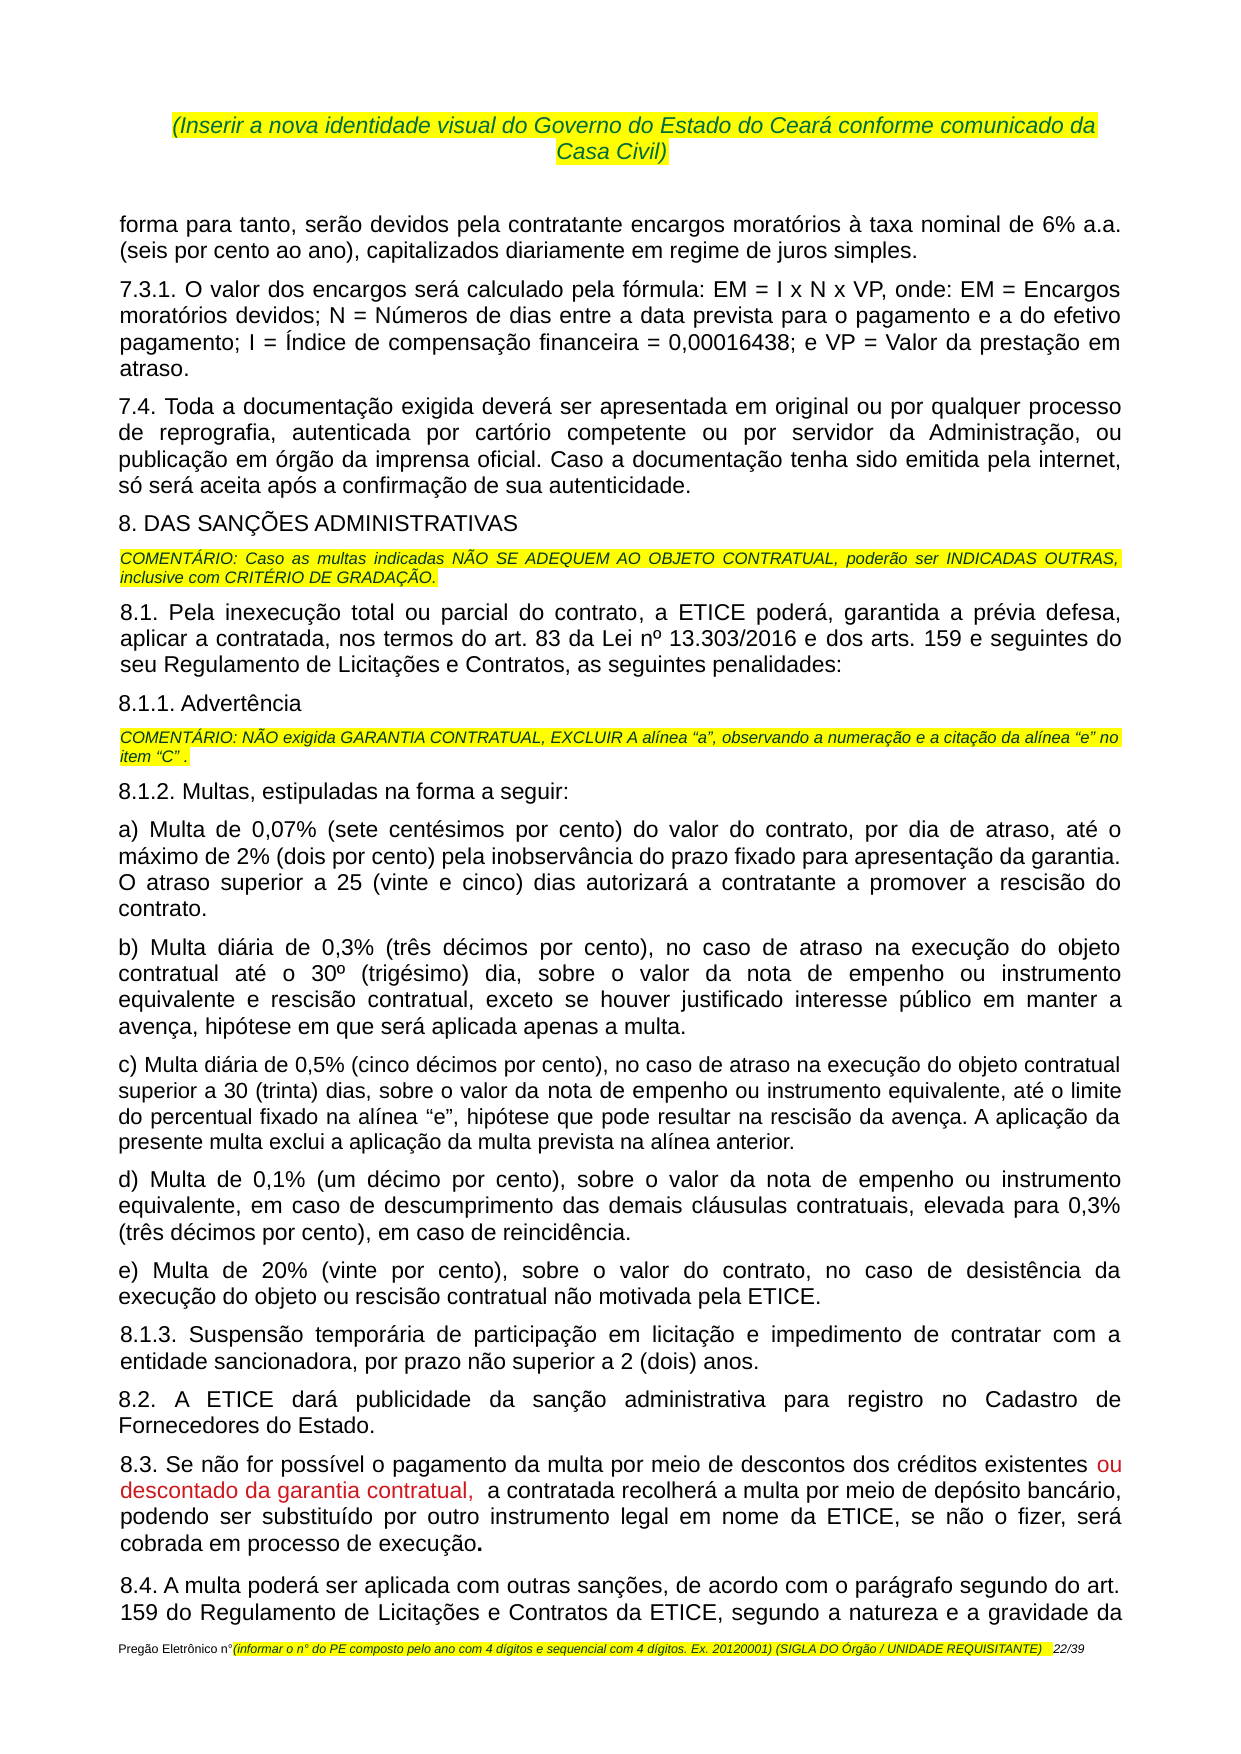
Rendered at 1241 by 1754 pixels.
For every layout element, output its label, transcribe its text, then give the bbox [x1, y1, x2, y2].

text 8.4. A multa poderá ser aplicada com outras sanções, de acordo com o parágrafo segundo do art. 159 do Regulamento de Licitações e Contratos da ETICE, segundo a natureza e a gravidade da [120, 1572, 1122, 1625]
text a) Multa de 0,07% (sete centésimos por cento) do valor do contrato, por dia de atraso, até o máximo de 2% (dois por cento) pela inobservância do prazo fixado para apresentação da garantia. O atraso superior a 25 (vinte e cinco) dias autorizará a contratante a promover a rescisão do contrato. [118, 816, 1122, 922]
text 7.4. Toda a documentação exigida deverá ser apresentada em original ou por qualquer processo de reprografia, autenticada por cartório competente ou por servidor da Administração, ou publicação em órgão da imprensa oficial. Caso a documentação tenha sido emitida pela internet, só será aceita após a confirmação de sua autenticidade. [118, 393, 1122, 498]
text 8.2. A ETICE dará publicidade da sanção administrativa para registro no Cadastro de Fornecedores do Estado. [118, 1386, 1122, 1439]
text COMENTÁRIO: NÃO exigida GARANTIA CONTRATUAL, EXCLUIR A alínea “a”, observando a numeração e a citação da alínea “e” no item “C” . [120, 728, 1122, 766]
text 8.1.1. Advertência [118, 690, 1122, 716]
text c) Multa diária de 0,5% (cinco décimos por cento), no caso de atraso na execução do objeto contratual superior a 30 (trinta) dias, sobre o valor da nota de empenho ou instrumento equivalente, até o limite do percentual fixado na alínea “e”, hipótese que pode resultar na rescisão da avença. A aplicação da presente multa exclui a aplicação da multa prevista na alínea anterior. [118, 1051, 1122, 1154]
text COMENTÁRIO: Caso as multas indicadas NÃO SE ADEQUEM AO OBJETO CONTRATUAL, poderão ser INDICADAS OUTRAS, inclusive com CRITÉRIO DE GRADAÇÃO. [120, 548, 1122, 587]
text e) Multa de 20% (vinte por cento), sobre o valor do contrato, no caso de desistência da execução do objeto ou rescisão contratual não motivada pela ETICE. [118, 1257, 1122, 1309]
text 8.1.3. Suspensão temporária de participação em licitação e impedimento de contratar com a entidade sancionadora, por prazo não superior a 2 (dois) anos. [120, 1321, 1122, 1374]
text b) Multa diária de 0,3% (três décimos por cento), no caso de atraso na execução do objeto contratual até o 30º (trigésimo) dia, sobre o valor da nota de empenho ou instrumento equivalente e rescisão contratual, exceto se houver justificado interesse público em manter a avença, hipótese em que será aplicada apenas a multa. [118, 934, 1122, 1039]
text 7.3.1. O valor dos encargos será calculado pela fórmula: EM = I x N x VP, onde: EM = Encargos moratórios devidos; N = Números de dias entre a data prevista para o pagamento e a do efetivo pagamento; I = Índice de compensação financeira = 0,00016438; e VP = Valor da prestação em atraso. [119, 276, 1122, 381]
text forma para tanto, serão devidos pela contratante encargos moratórios à taxa nominal de 6% a.a. (seis por cento ao ano), capitalizados diariamente em regime de juros simples. [119, 211, 1122, 264]
text d) Multa de 0,1% (um décimo por cento), sobre o valor da nota de empenho ou instrumento equivalente, em caso de descumprimento das demais cláusulas contratuais, elevada para 0,3% (três décimos por cento), em caso de reincidência. [118, 1166, 1122, 1245]
text 8.1. Pela inexecução total ou parcial do contrato, a ETICE poderá, garantida a prévia defesa, aplicar a contratada, nos termos do art. 83 da Lei nº 13.303/2016 e dos arts. 159 e seguintes do seu Regulamento de Licitações e Contratos, as seguintes penalidades: [120, 599, 1122, 678]
text 8. DAS SANÇÕES ADMINISTRATIVAS [118, 510, 1122, 537]
text 8.1.2. Multas, estipuladas na forma a seguir: [118, 778, 1122, 804]
text 8.3. Se não for possível o pagamento da multa por meio de descontos dos créditos existentes ou descontado da garantia contratual, a contratada recolherá a multa por meio de depósito bancário, podendo ser substituído por outro instrumento legal em nome da ETICE, se não o fizer, será cobrada em processo de execução. [120, 1451, 1122, 1556]
